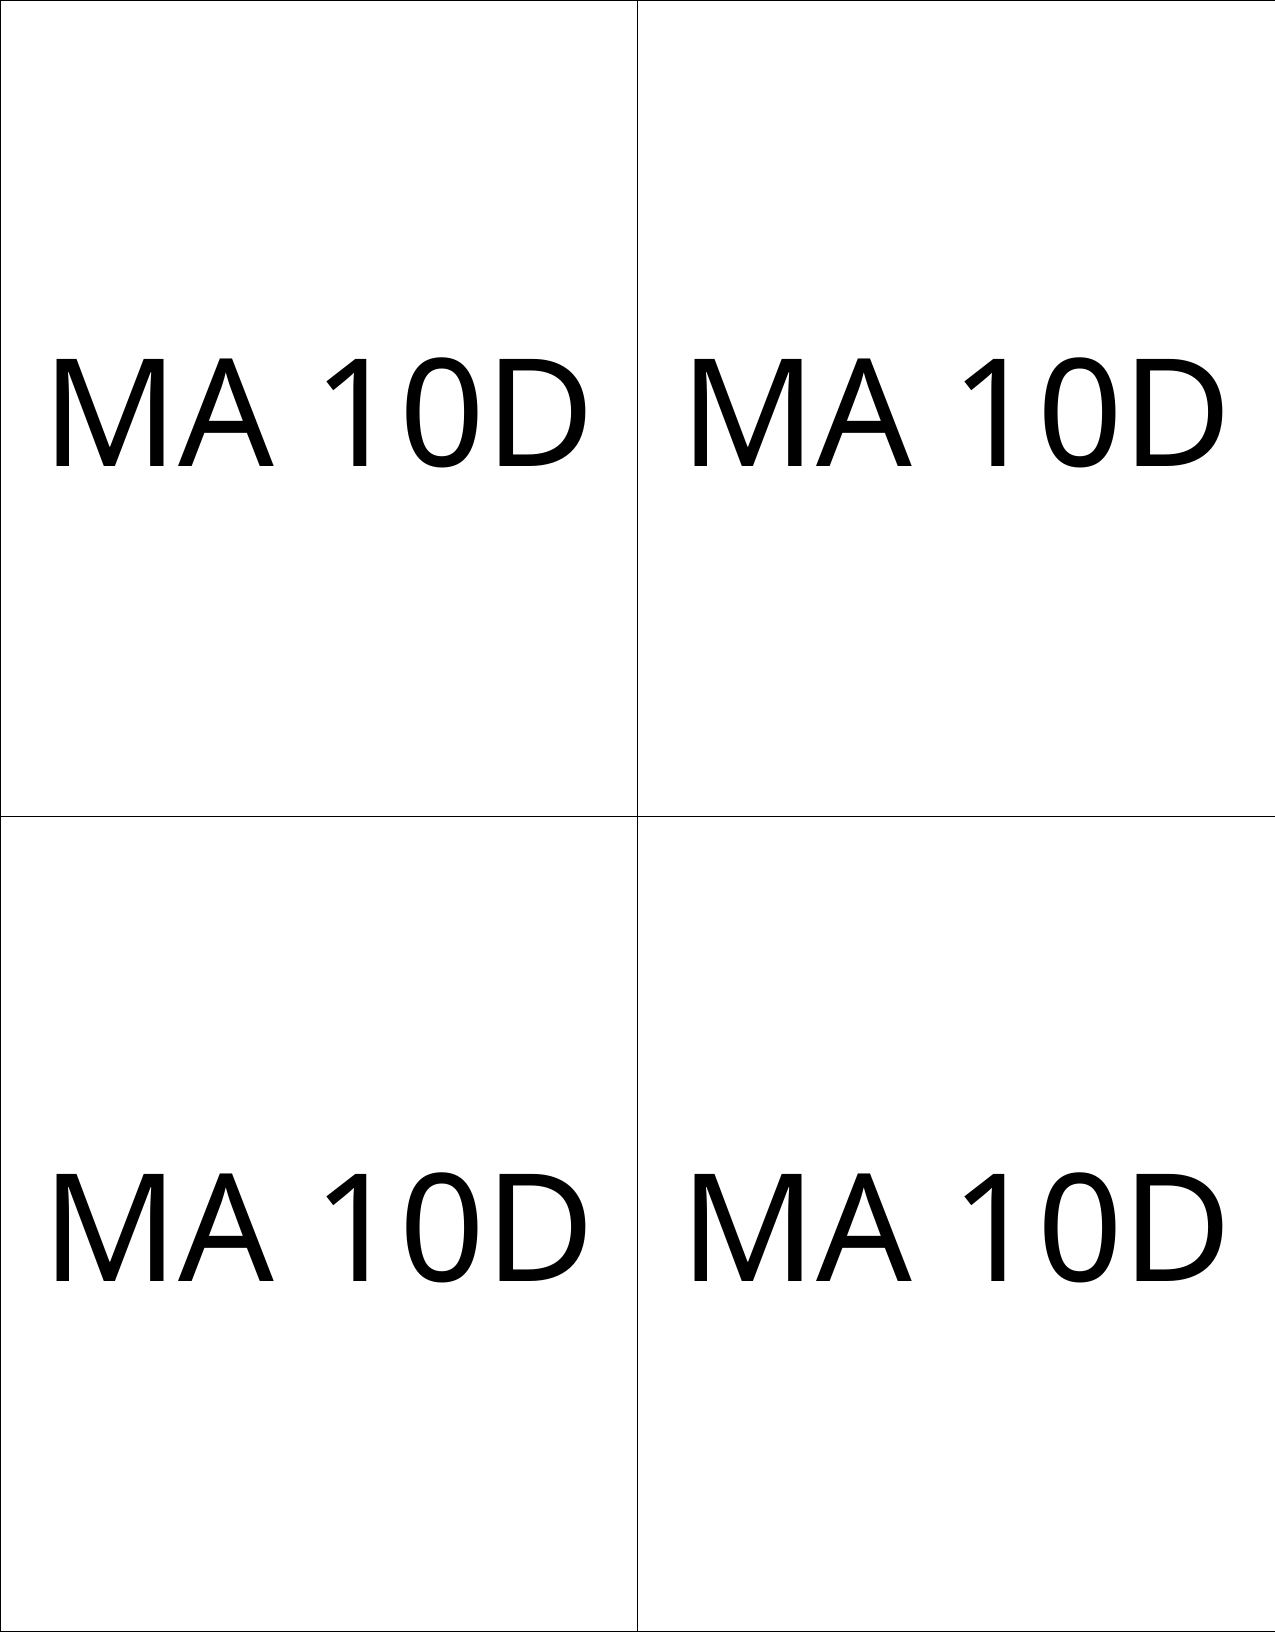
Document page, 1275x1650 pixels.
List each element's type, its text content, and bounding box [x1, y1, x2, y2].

table_cell MA 10D [1, 817, 637, 1631]
table_cell MA 10D [638, 817, 1275, 1631]
table_header MA 10D [638, 1, 1275, 816]
table_header MA 10D [1, 1, 637, 816]
